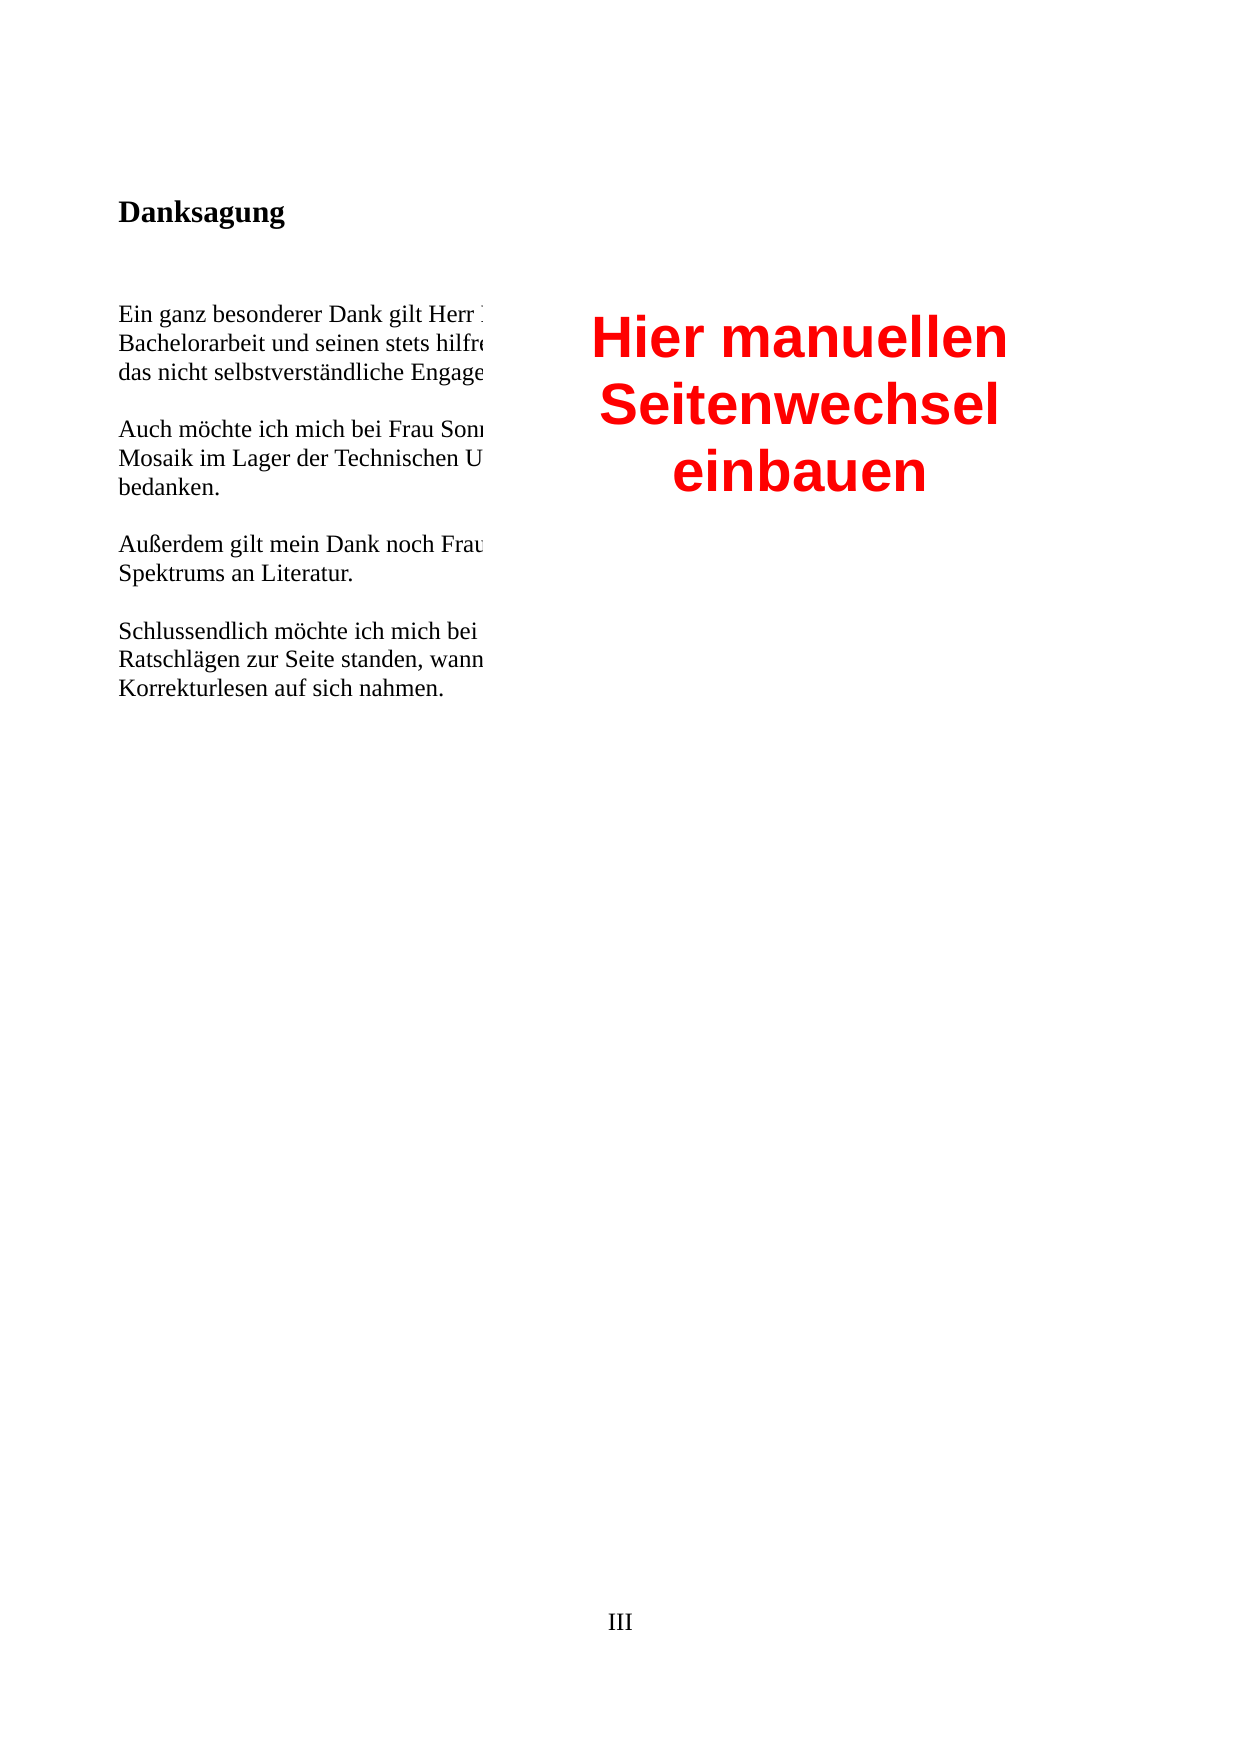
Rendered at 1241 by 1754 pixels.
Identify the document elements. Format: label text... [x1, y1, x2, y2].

text Auch möchte ich mich bei Frau Sonnenwald für ihre große Hilfe bei der Beschäftigung mit dem Mosaik im Lager der Technischen Universität, aber auch dem Anbieten von neuer Literatur, bedanken. [118, 414, 483, 501]
text Außerdem gilt mein Dank noch Frau Dr. Meissner für das Bereitstellen solch eines umfangreichen Spektrums an Literatur. [118, 529, 483, 587]
text Ein ganz besonderer Dank gilt Herr Dr. rer. nat. Lehrberger für seine besondere Betreuung meiner Bachelorarbeit und seinen stets hilfreichen und umfassenden Rat, auch an Wochenenden, aber auch das nicht selbstverständliche Engagement und die Bereitschaft zu gemeinsamen Besichtigungen. [118, 299, 483, 386]
text Schlussendlich möchte ich mich bei Freunden und meiner Familie bedanken, die mir mit Ratschlägen zur Seite standen, wann immer ich nicht mehr weiter wusste und auch das Korrekturlesen auf sich nahmen. [118, 616, 1122, 702]
title Hier manuellen Seitenwechsel einbauen [483, 303, 1117, 504]
subtitle Danksagung [118, 194, 1122, 229]
